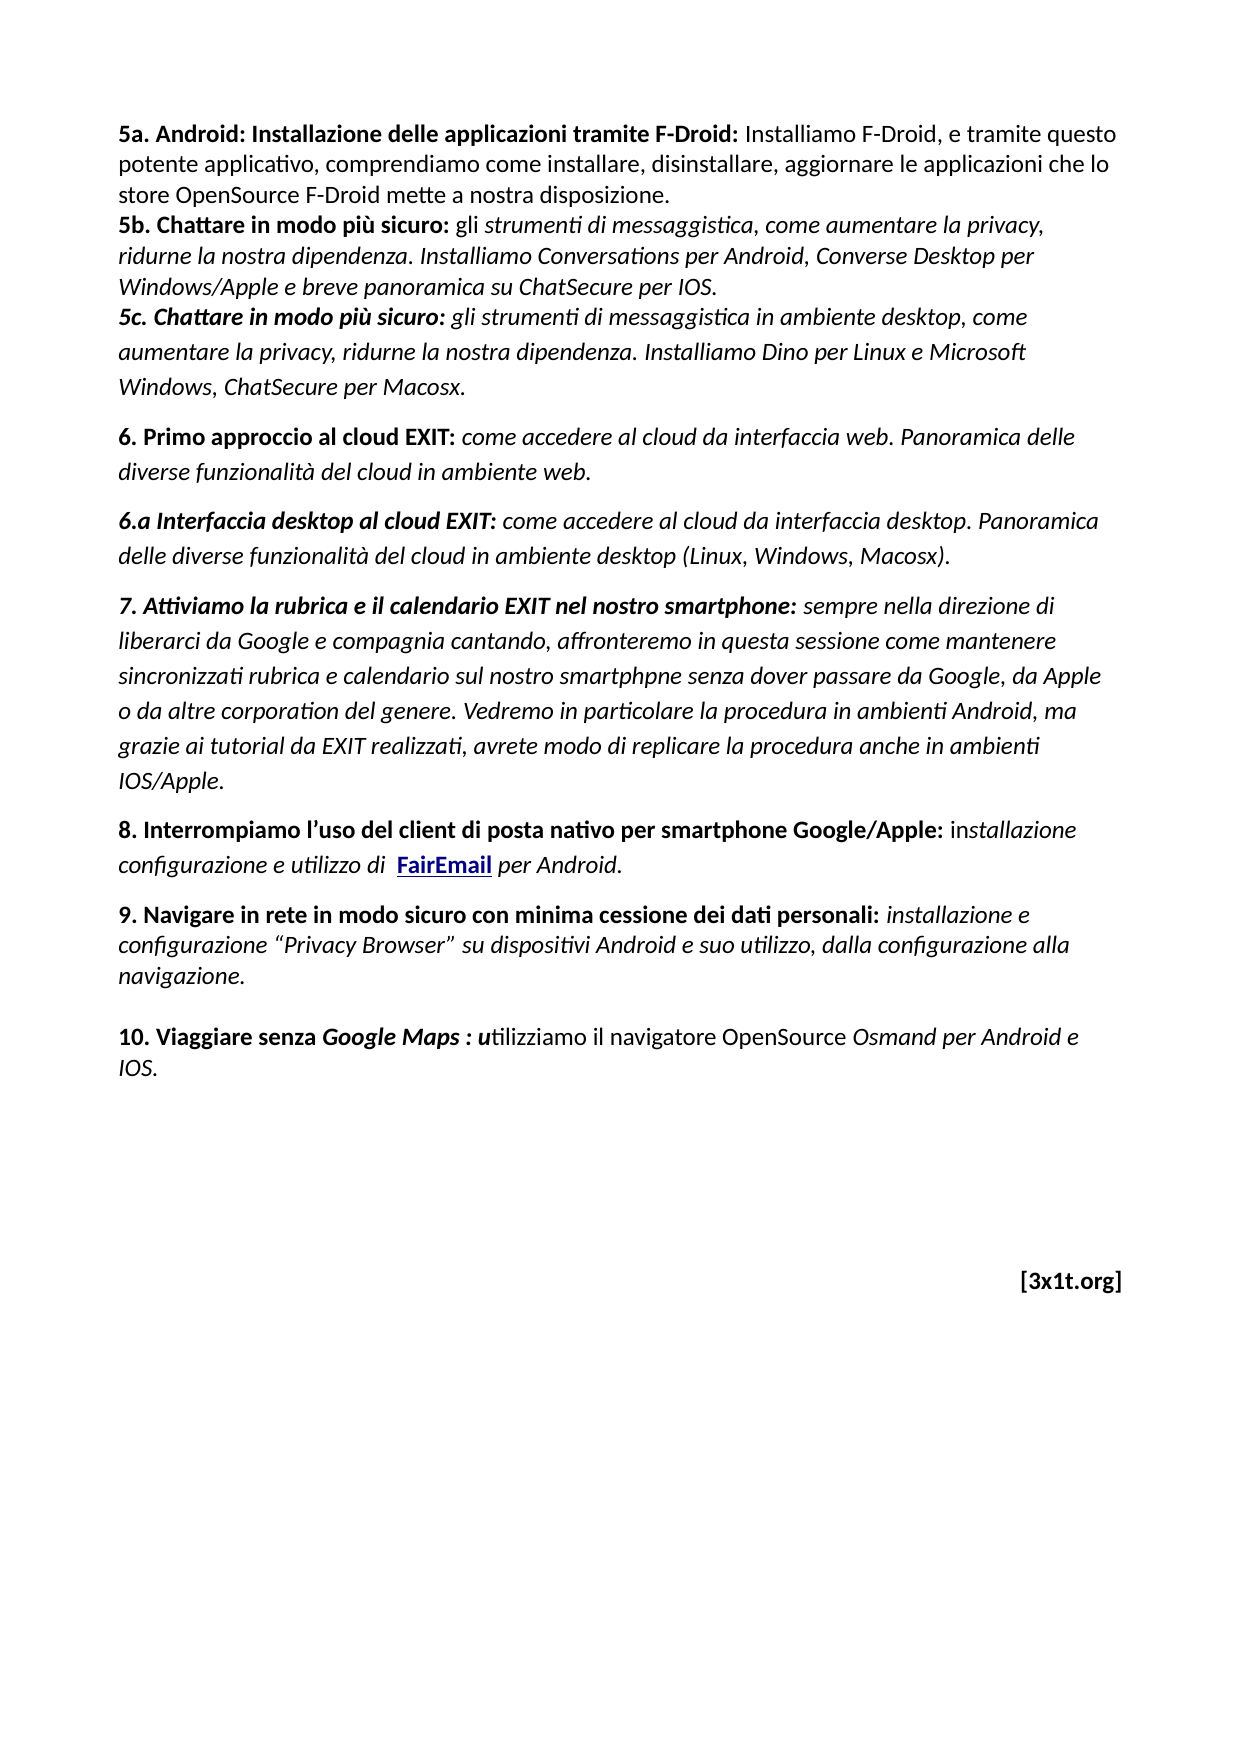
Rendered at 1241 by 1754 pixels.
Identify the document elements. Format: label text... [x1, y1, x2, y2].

text 8. Interrompiamo l’uso del client di posta nativo per smartphone Google/Apple: installazione configurazione e utilizzo di FairEmail per Android. [118, 814, 1122, 880]
text 10. Viaggiare senza Google Maps : utilizziamo il navigatore OpenSource Osmand per Android e IOS. [118, 1021, 1122, 1082]
text [3x1t.org] [118, 1265, 1122, 1296]
text 9. Navigare in rete in modo sicuro con minima cessione dei dati personali: installazione e configurazione “Privacy Browser” su dispositivi Android e suo utilizzo, dalla configurazione alla navigazione. [118, 899, 1122, 991]
text 5c. Chattare in modo più sicuro: gli strumenti di messaggistica in ambiente desktop, come aumentare la privacy, ridurne la nostra dipendenza. Installiamo Dino per Linux e Microsoft Windows, ChatSecure per Macosx. [118, 301, 1122, 402]
text 5a. Android: Installazione delle applicazioni tramite F-Droid: Installiamo F-Droid, e tramite questo potente applicativo, comprendiamo come installare, disinstallare, aggiornare le applicazioni che lo store OpenSource F-Droid mette a nostra disposizione. [118, 118, 1122, 210]
text 5b. Chattare in modo più sicuro: gli strumenti di messaggistica, come aumentare la privacy, ridurne la nostra dipendenza. Installiamo Conversations per Android, Converse Desktop per Windows/Apple e breve panoramica su ChatSecure per IOS. [118, 210, 1122, 301]
text 6. Primo approccio al cloud EXIT: come accedere al cloud da interfaccia web. Panoramica delle diverse funzionalità del cloud in ambiente web. [118, 421, 1122, 486]
text 6.a Interfaccia desktop al cloud EXIT: come accedere al cloud da interfaccia desktop. Panoramica delle diverse funzionalità del cloud in ambiente desktop (Linux, Windows, Macosx). [118, 505, 1122, 571]
text 7. Attiviamo la rubrica e il calendario EXIT nel nostro smartphone: sempre nella direzione di liberarci da Google e compagnia cantando, affronteremo in questa sessione come mantenere sincronizzati rubrica e calendario sul nostro smartphpne senza dover passare da Google, da Apple o da altre corporation del genere. Vedremo in particolare la procedura in ambienti Android, ma grazie ai tutorial da EXIT realizzati, avrete modo di replicare la procedura anche in ambienti IOS/Apple. [118, 590, 1122, 796]
